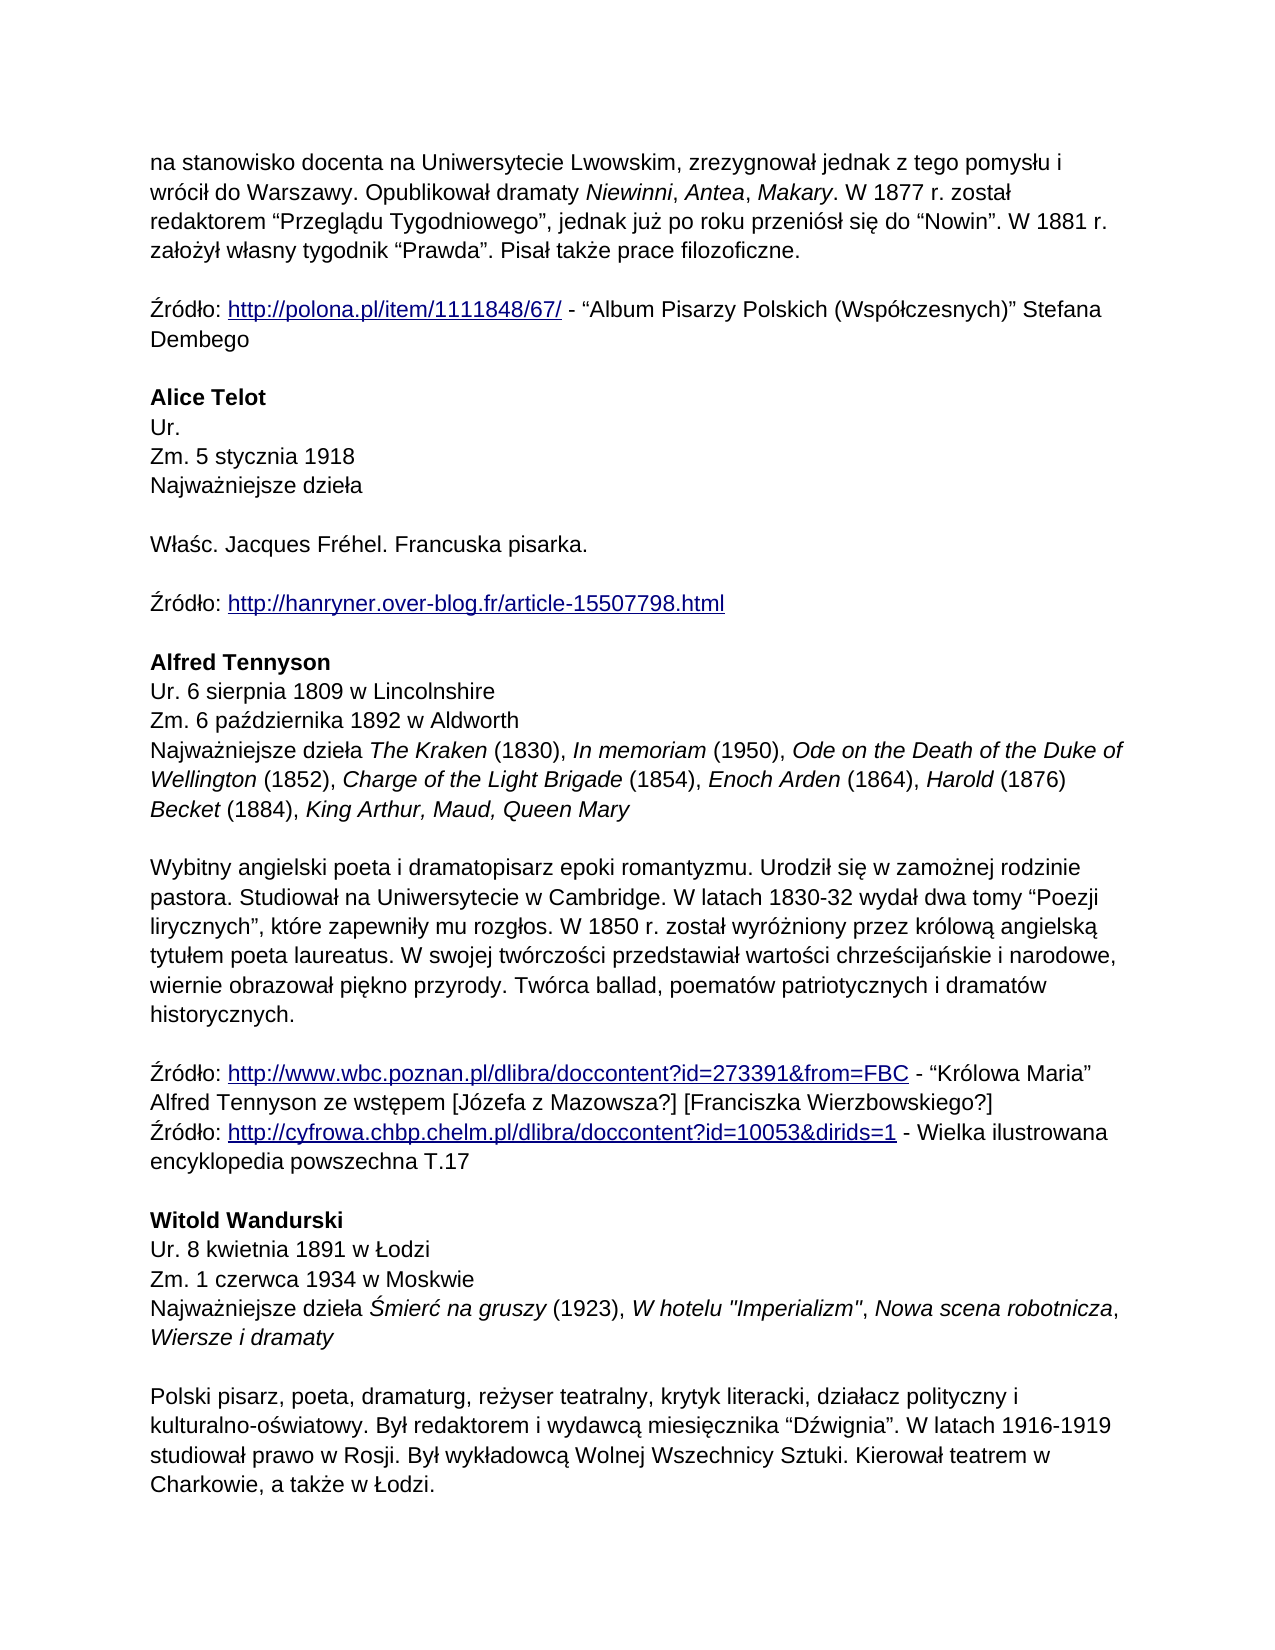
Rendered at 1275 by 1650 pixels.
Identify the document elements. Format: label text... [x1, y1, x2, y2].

text na stanowisko docenta na Uniwersytecie Lwowskim, zrezygnował jednak z tego pomysłu i wrócił do Warszawy. Opublikował dramaty Niewinni, Antea, Makary. W 1877 r. został redaktorem “Przeglądu Tygodniowego”, jednak już po roku przeniósł się do “Nowin”. W 1881 r. założył własny tygodnik “Prawda”. Pisał także prace filozoficzne. [150, 150, 1125, 264]
text Zm. 6 października 1892 w Aldworth [150, 708, 1125, 734]
text Najważniejsze dzieła Śmierć na gruszy (1923), W hotelu "Imperializm", Nowa scena robotnicza, Wiersze i dramaty [150, 1296, 1125, 1351]
text Najważniejsze dzieła [150, 473, 1125, 499]
text Witold Wandurski [150, 1207, 1125, 1233]
text Najważniejsze dzieła The Kraken (1830), In memoriam (1950), Ode on the Death of the Duke of Wellington (1852), Charge of the Light Brigade (1854), Enoch Arden (1864), Harold (1876) Becket (1884), King Arthur, Maud, Queen Mary [150, 737, 1125, 822]
text Ur. 6 sierpnia 1809 w Lincolnshire [150, 679, 1125, 704]
text Właśc. Jacques Fréhel. Francuska pisarka. [150, 532, 1125, 557]
text Ur. 8 kwietnia 1891 w Łodzi [150, 1237, 1125, 1262]
text Źródło: http://polona.pl/item/1111848/67/ - “Album Pisarzy Polskich (Współczesnych)” Stefana Dembego [150, 297, 1125, 352]
text Źródło: http://cyfrowa.chbp.chelm.pl/dlibra/doccontent?id=10053&dirids=1 - Wielka ilustrowana encyklopedia powszechna T.17 [150, 1119, 1125, 1174]
text Alice Telot [150, 385, 1125, 411]
text Zm. 1 czerwca 1934 w Moskwie [150, 1266, 1125, 1292]
text Alfred Tennyson [150, 649, 1125, 675]
text Wybitny angielski poeta i dramatopisarz epoki romantyzmu. Urodził się w zamożnej rodzinie pastora. Studiował na Uniwersytecie w Cambridge. W latach 1830-32 wydał dwa tomy “Poezji lirycznych”, które zapewniły mu rozgłos. W 1850 r. został wyróżniony przez królową angielską tytułem poeta laureatus. W swojej twórczości przedstawiał wartości chrześcijańskie i narodowe, wiernie obrazował piękno przyrody. Twórca ballad, poematów patriotycznych i dramatów historycznych. [150, 855, 1125, 1027]
text Zm. 5 stycznia 1918 [150, 444, 1125, 469]
text Ur. [150, 414, 1125, 440]
text Źródło: http://www.wbc.poznan.pl/dlibra/doccontent?id=273391&from=FBC - “Królowa Maria” Alfred Tennyson ze wstępem [Józefa z Mazowsza?] [Franciszka Wierzbowskiego?] [150, 1061, 1125, 1116]
text Polski pisarz, poeta, dramaturg, reżyser teatralny, krytyk literacki, działacz polityczny i kulturalno-oświatowy. Był redaktorem i wydawcą miesięcznika “Dźwignia”. W latach 1916-1919 studiował prawo w Rosji. Był wykładowcą Wolnej Wszechnicy Sztuki. Kierował teatrem w Charkowie, a także w Łodzi. [150, 1384, 1125, 1497]
text Źródło: http://hanryner.over-blog.fr/article-15507798.html [150, 591, 1125, 616]
